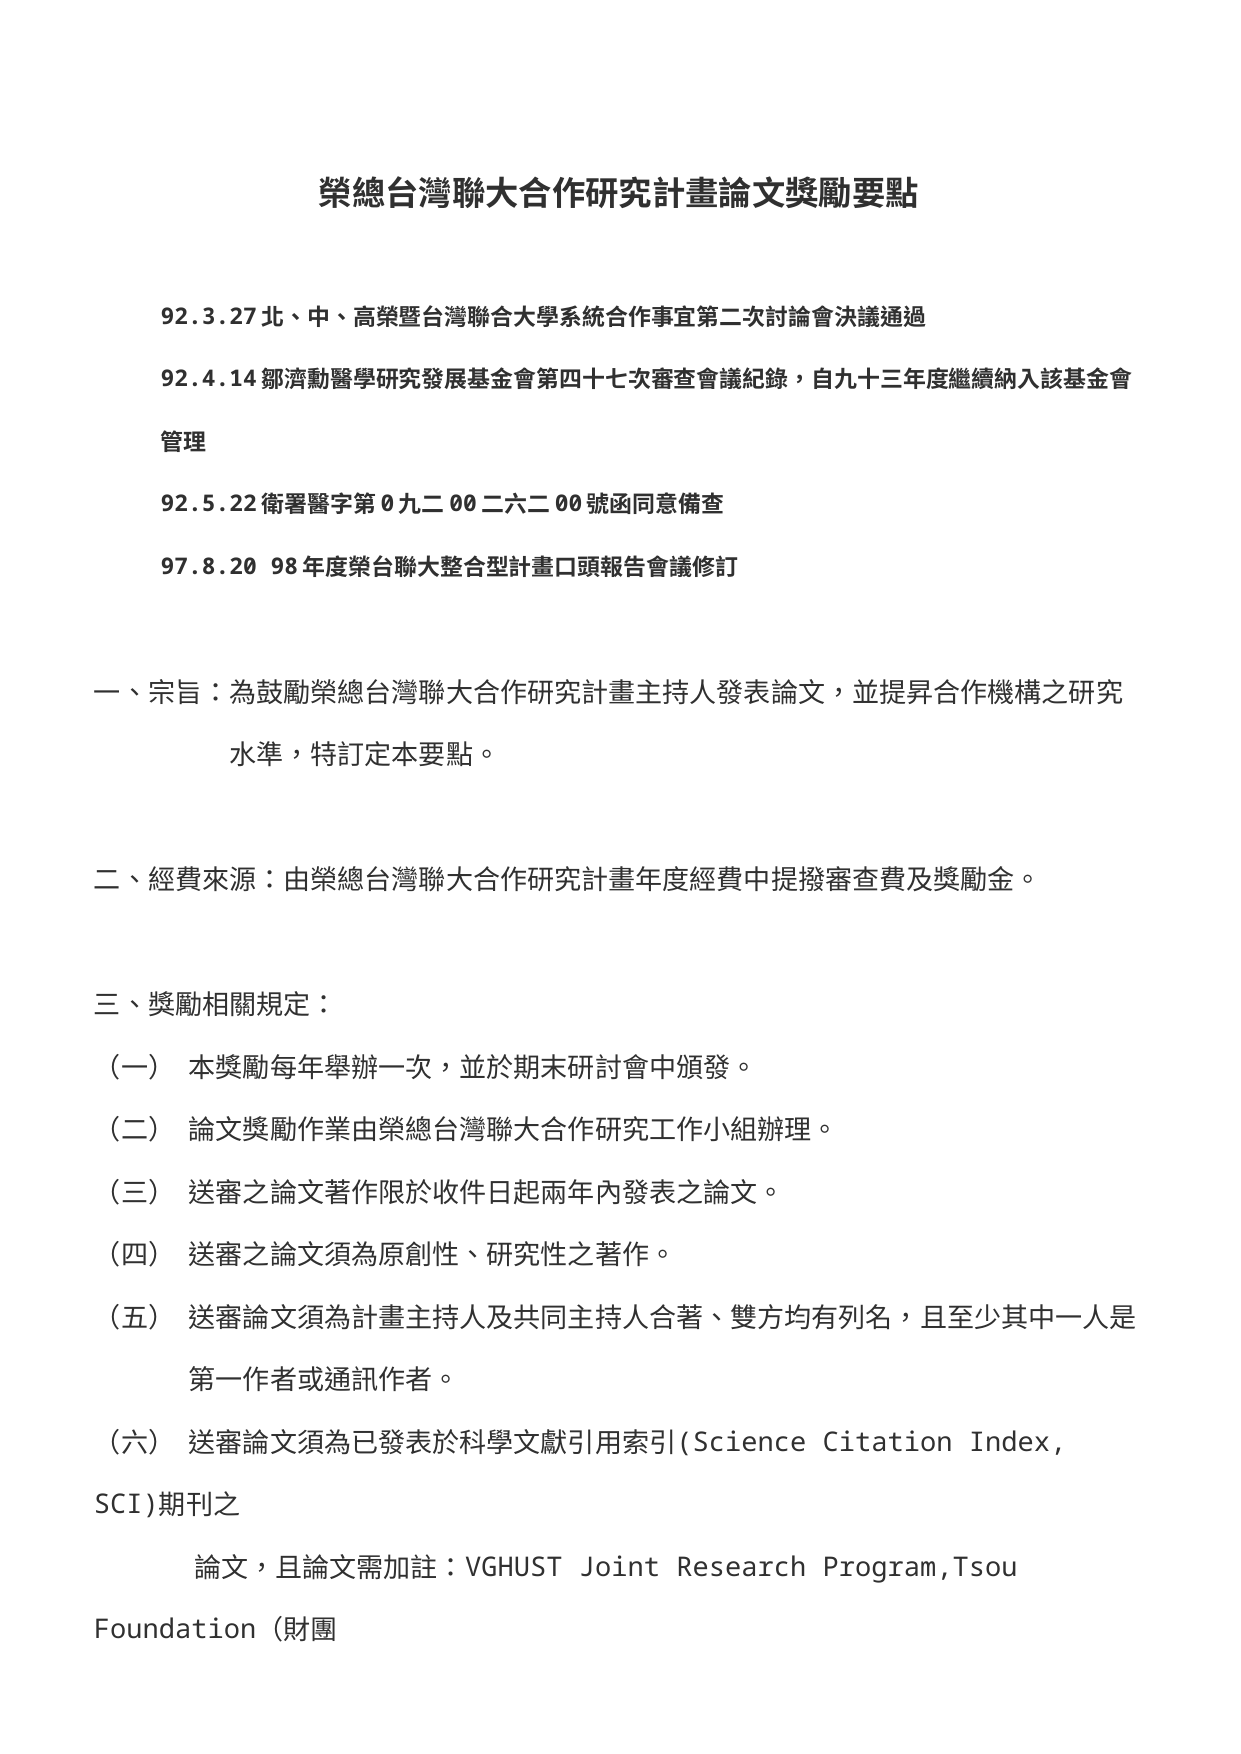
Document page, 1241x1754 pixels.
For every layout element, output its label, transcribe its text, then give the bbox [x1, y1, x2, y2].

text 三、獎勵相關規定： （一） 本獎勵每年舉辦一次，並於期末研討會中頒發。 （二） 論文獎勵作業由榮總台灣聯大合作研究工作小組辦理。 （三） 送審之論文著作限於收件日起兩年內發表之論文。 （四） 送審之論文須為原創性、研究性之著作。 （五） 送審論文須為計畫主持人及共同主持人合著、雙方均有列名，且至少其中一人是 [94, 961, 1144, 1336]
text 一、宗旨：為鼓勵榮總台灣聯大合作研究計畫主持人發表論文，並提昇合作機構之研究水準，特訂定本要點。 [94, 649, 1144, 774]
text 論文，且論文需加註：VGHUST Joint Research Program,Tsou Foundation（財團 [94, 1524, 1144, 1649]
text 二、經費來源：由榮總台灣聯大合作研究計畫年度經費中提撥審查費及獎勵金。 [94, 836, 1144, 899]
text 92.3.27北、中、高榮暨台灣聯合大學系統合作事宜第二次討論會決議通過 92.4.14鄒濟勳醫學研究發展基金會第四十七次審查會議紀錄，自九十三年度繼續納入該基金會管理 92.5.22衛署醫字第0九二00二六二00號函同意備查 97.8.20 98年度榮台聯大整合型計畫口頭報告會議修訂 [160, 274, 1144, 586]
text 第一作者或通訊作者。 （六） 送審論文須為已發表於科學文獻引用索引(Science Citation Index, SCI)期刊之 [94, 1336, 1144, 1524]
text 榮總台灣聯大合作研究計畫論文獎勵要點 [94, 149, 1144, 211]
